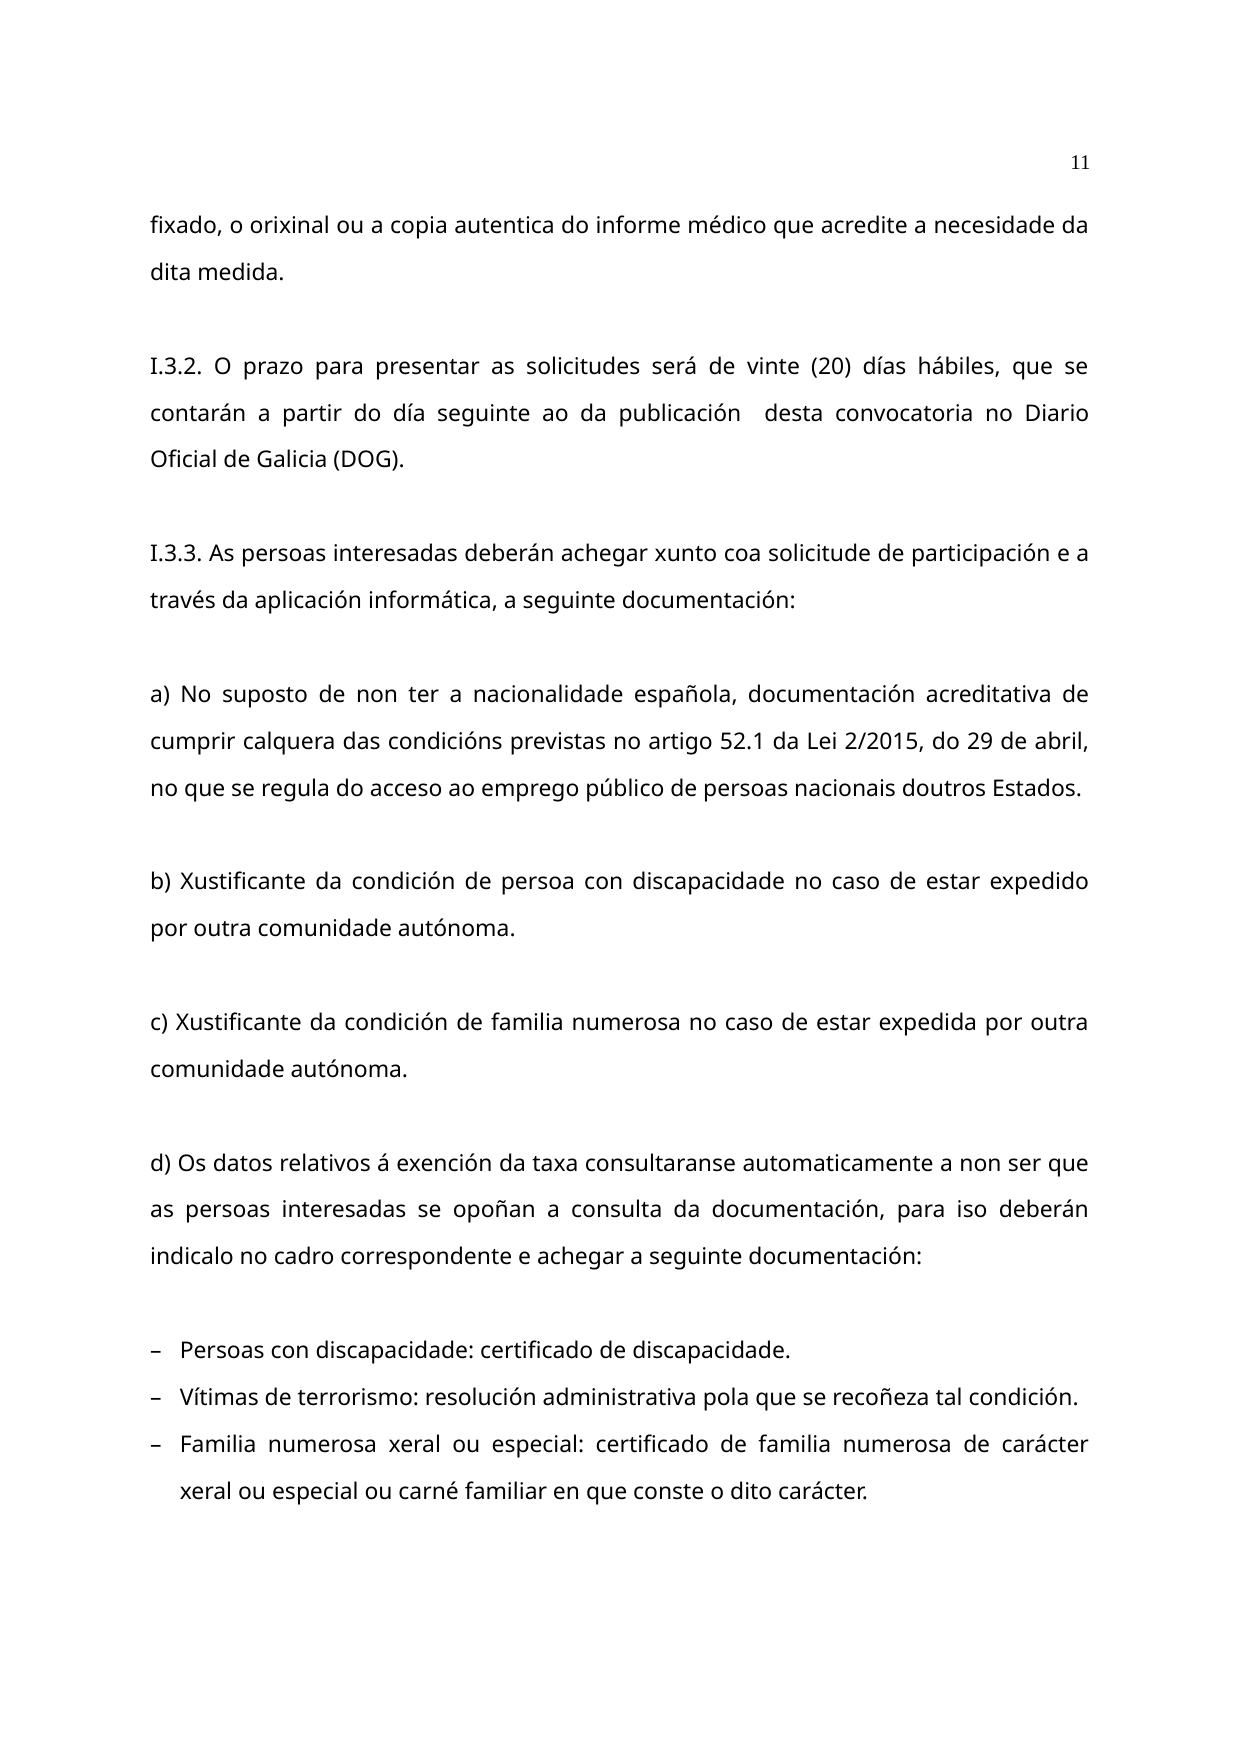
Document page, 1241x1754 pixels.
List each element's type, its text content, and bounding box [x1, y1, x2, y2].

text I.3.2. O prazo para presentar as solicitudes será de vinte (20) días hábiles, que se contarán a partir do día seguinte ao da publicación desta convocatoria no Diario Oficial de Galicia (DOG). [150, 350, 1090, 475]
text d) Os datos relativos á exención da taxa consultaranse automaticamente a non ser que as persoas interesadas se opoñan a consulta da documentación, para iso deberán indicalo no cadro correspondente e achegar a seguinte documentación: [150, 1147, 1090, 1272]
text b) Xustificante da condición de persoa con discapacidade no caso de estar expedido por outra comunidade autónoma. [150, 865, 1090, 943]
list Persoas con discapacidade: certificado de discapacidade. [150, 1334, 1090, 1365]
text fixado, o orixinal ou a copia autentica do informe médico que acredite a necesidade da dita medida. [150, 209, 1090, 287]
text c) Xustificante da condición de familia numerosa no caso de estar expedida por outra comunidade autónoma. [150, 1006, 1090, 1084]
text a) No suposto de non ter a nacionalidade española, documentación acreditativa de cumprir calquera das condicións previstas no artigo 52.1 da Lei 2/2015, do 29 de abril, no que se regula do acceso ao emprego público de persoas nacionais doutros Estados. [150, 678, 1090, 803]
text I.3.3. As persoas interesadas deberán achegar xunto coa solicitude de participación e a través da aplicación informática, a seguinte documentación: [150, 537, 1090, 615]
list Familia numerosa xeral ou especial: certificado de familia numerosa de carácter xeral ou especial ou carné familiar en que conste o dito carácter. [150, 1428, 1090, 1506]
list Vítimas de terrorismo: resolución administrativa pola que se recoñeza tal condición. [150, 1381, 1090, 1412]
